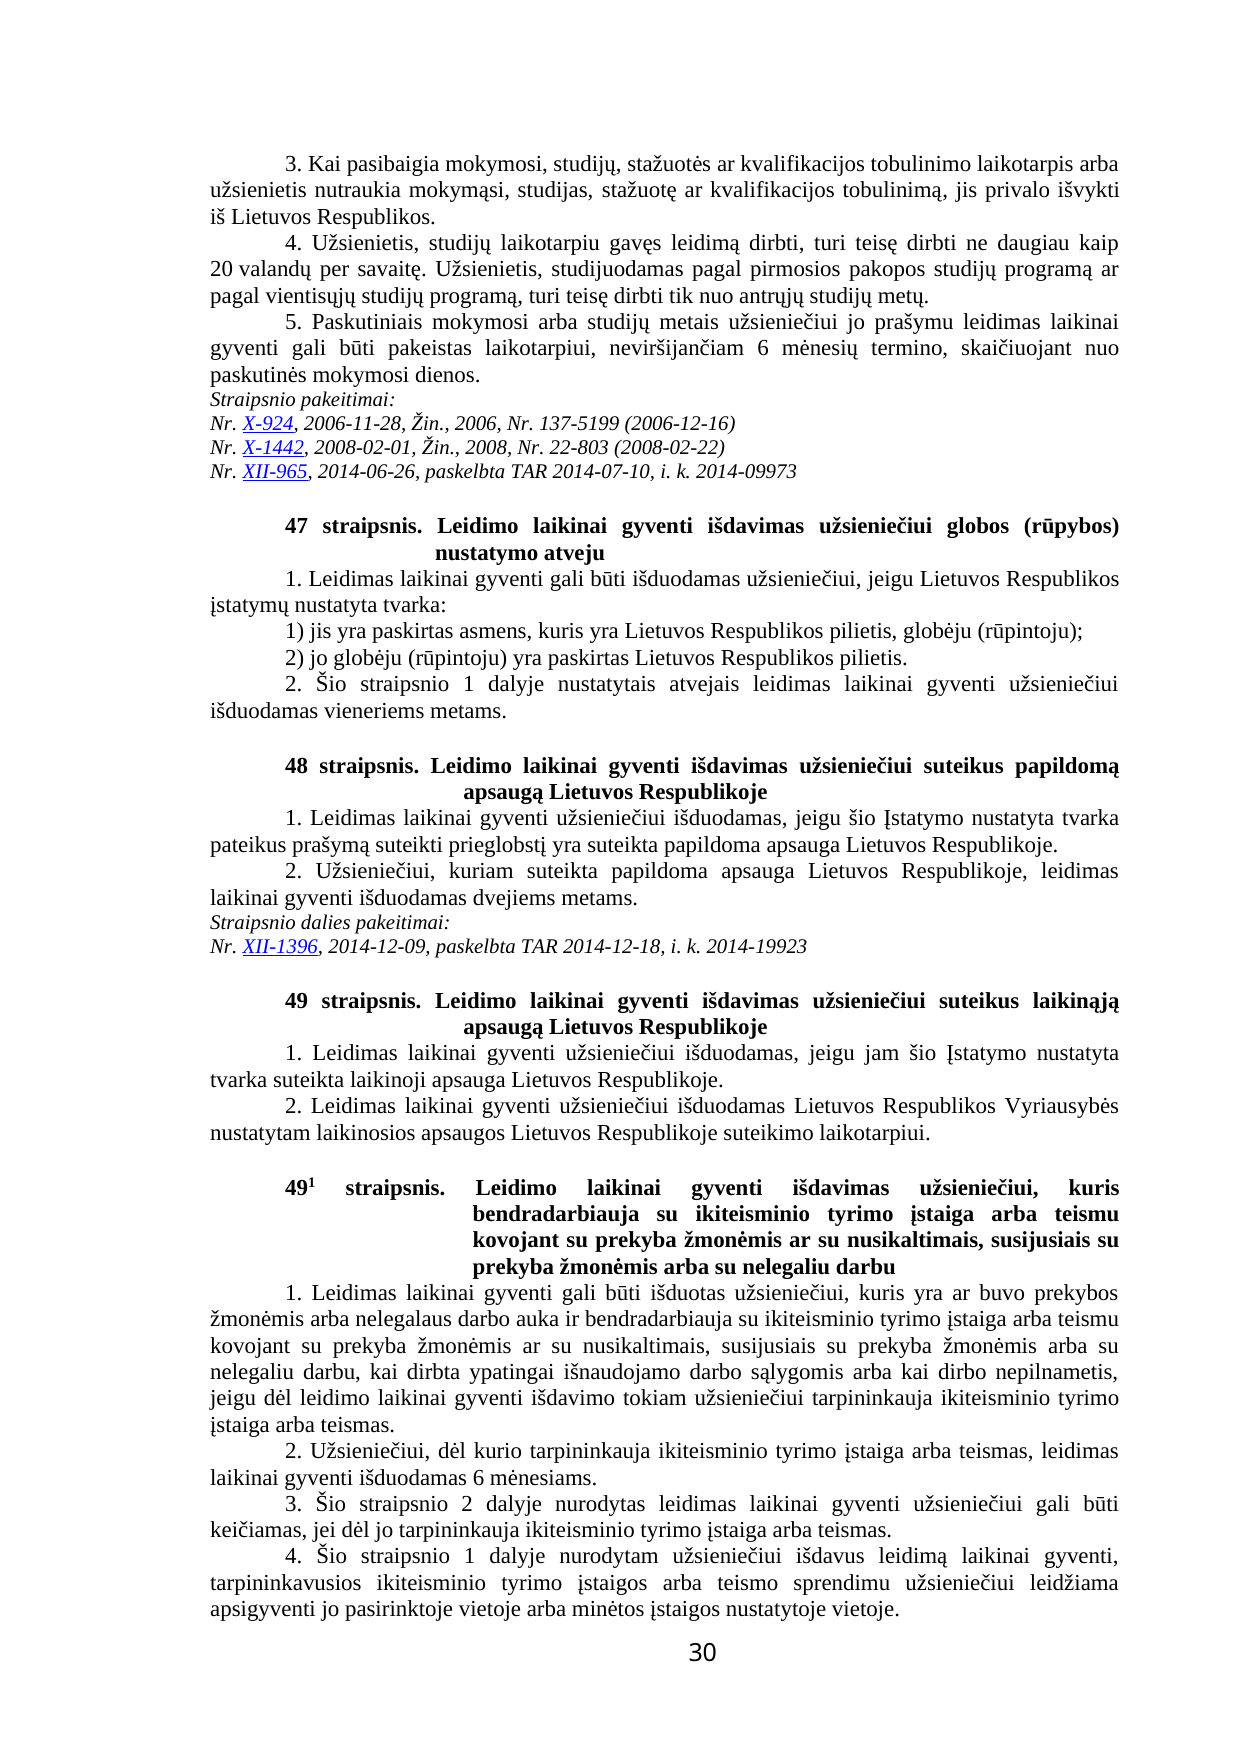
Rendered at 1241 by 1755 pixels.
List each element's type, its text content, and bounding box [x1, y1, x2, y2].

text Nr. XII-1396, 2014-12-09, paskelbta TAR 2014-12-18, i. k. 2014-19923 [210, 934, 1120, 958]
text 2) jo globėju (rūpintoju) yra paskirtas Lietuvos Respublikos pilietis. [210, 644, 1120, 670]
text 3. Šio straipsnio 2 dalyje nurodytas leidimas laikinai gyventi užsieniečiui gali būti keičiamas, jei dėl jo tarpininkauja ikiteisminio tyrimo įstaiga arba teismas. [210, 1490, 1120, 1543]
text Nr. X-924, 2006-11-28, Žin., 2006, Nr. 137-5199 (2006-12-16) [210, 411, 1120, 435]
text 1. Leidimas laikinai gyventi užsieniečiui išduodamas, jeigu šio Įstatymo nustatyta tvarka pateikus prašymą suteikti prieglobstį yra suteikta papildoma apsauga Lietuvos Respublikoje. [210, 804, 1120, 857]
text 1. Leidimas laikinai gyventi užsieniečiui išduodamas, jeigu jam šio Įstatymo nustatyta tvarka suteikta laikinoji apsauga Lietuvos Respublikoje. [210, 1039, 1120, 1092]
text 2. Šio straipsnio 1 dalyje nustatytais atvejais leidimas laikinai gyventi užsieniečiui išduodamas vieneriems metams. [210, 670, 1120, 723]
text 4. Šio straipsnio 1 dalyje nurodytam užsieniečiui išdavus leidimą laikinai gyventi, tarpininkavusios ikiteisminio tyrimo įstaigos arba teismo sprendimu užsieniečiui leidžiama apsigyventi jo pasirinktoje vietoje arba minėtos įstaigos nustatytoje vietoje. [210, 1543, 1120, 1622]
text 5. Paskutiniais mokymosi arba studijų metais užsieniečiui jo prašymu leidimas laikinai gyventi gali būti pakeistas laikotarpiui, neviršijančiam 6 mėnesių termino, skaičiuojant nuo paskutinės mokymosi dienos. [210, 308, 1120, 387]
text 49 straipsnis. Leidimo laikinai gyventi išdavimas užsieniečiui suteikus laikinąją apsaugą Lietuvos Respublikoje [285, 987, 1120, 1039]
text 1) jis yra paskirtas asmens, kuris yra Lietuvos Respublikos pilietis, globėju (rūpintoju); [210, 618, 1120, 644]
text 1. Leidimas laikinai gyventi gali būti išduodamas užsieniečiui, jeigu Lietuvos Respublikos įstatymų nustatyta tvarka: [210, 565, 1120, 618]
text 47 straipsnis. Leidimo laikinai gyventi išdavimas užsieniečiui globos (rūpybos) nustatymo atveju [285, 512, 1120, 565]
text Straipsnio pakeitimai: [210, 387, 1120, 411]
text 2. Leidimas laikinai gyventi užsieniečiui išduodamas Lietuvos Respublikos Vyriausybės nustatytam laikinosios apsaugos Lietuvos Respublikoje suteikimo laikotarpiui. [210, 1092, 1120, 1145]
text Nr. XII-965, 2014-06-26, paskelbta TAR 2014-07-10, i. k. 2014-09973 [210, 459, 1120, 483]
text 491 straipsnis. Leidimo laikinai gyventi išdavimas užsieniečiui, kuris bendradarbiauja su ikiteisminio tyrimo įstaiga arba teismu kovojant su prekyba žmonėmis ar su nusikaltimais, susijusiais su prekyba žmonėmis arba su nelegaliu darbu [285, 1174, 1120, 1279]
text 4. Užsienietis, studijų laikotarpiu gavęs leidimą dirbti, turi teisę dirbti ne daugiau kaip 20 valandų per savaitę. Užsienietis, studijuodamas pagal pirmosios pakopos studijų programą ar pagal vientisųjų studijų programą, turi teisę dirbti tik nuo antrųjų studijų metų. [210, 229, 1120, 308]
text 48 straipsnis. Leidimo laikinai gyventi išdavimas užsieniečiui suteikus papildomą apsaugą Lietuvos Respublikoje [285, 752, 1120, 804]
text 2. Užsieniečiui, kuriam suteikta papildoma apsauga Lietuvos Respublikoje, leidimas laikinai gyventi išduodamas dvejiems metams. [210, 857, 1120, 910]
text Nr. X-1442, 2008-02-01, Žin., 2008, Nr. 22-803 (2008-02-22) [210, 435, 1120, 459]
text Straipsnio dalies pakeitimai: [210, 910, 1120, 934]
text 2. Užsieniečiui, dėl kurio tarpininkauja ikiteisminio tyrimo įstaiga arba teismas, leidimas laikinai gyventi išduodamas 6 mėnesiams. [210, 1437, 1120, 1490]
text 1. Leidimas laikinai gyventi gali būti išduotas užsieniečiui, kuris yra ar buvo prekybos žmonėmis arba nelegalaus darbo auka ir bendradarbiauja su ikiteisminio tyrimo įstaiga arba teismu kovojant su prekyba žmonėmis ar su nusikaltimais, susijusiais su prekyba žmonėmis arba su nelegaliu darbu, kai dirbta ypatingai išnaudojamo darbo sąlygomis arba kai dirbo nepilnametis, jeigu dėl leidimo laikinai gyventi išdavimo tokiam užsieniečiui tarpininkauja ikiteisminio tyrimo įstaiga arba teismas. [210, 1279, 1120, 1437]
text 3. Kai pasibaigia mokymosi, studijų, stažuotės ar kvalifikacijos tobulinimo laikotarpis arba užsienietis nutraukia mokymąsi, studijas, stažuotę ar kvalifikacijos tobulinimą, jis privalo išvykti iš Lietuvos Respublikos. [210, 150, 1120, 229]
